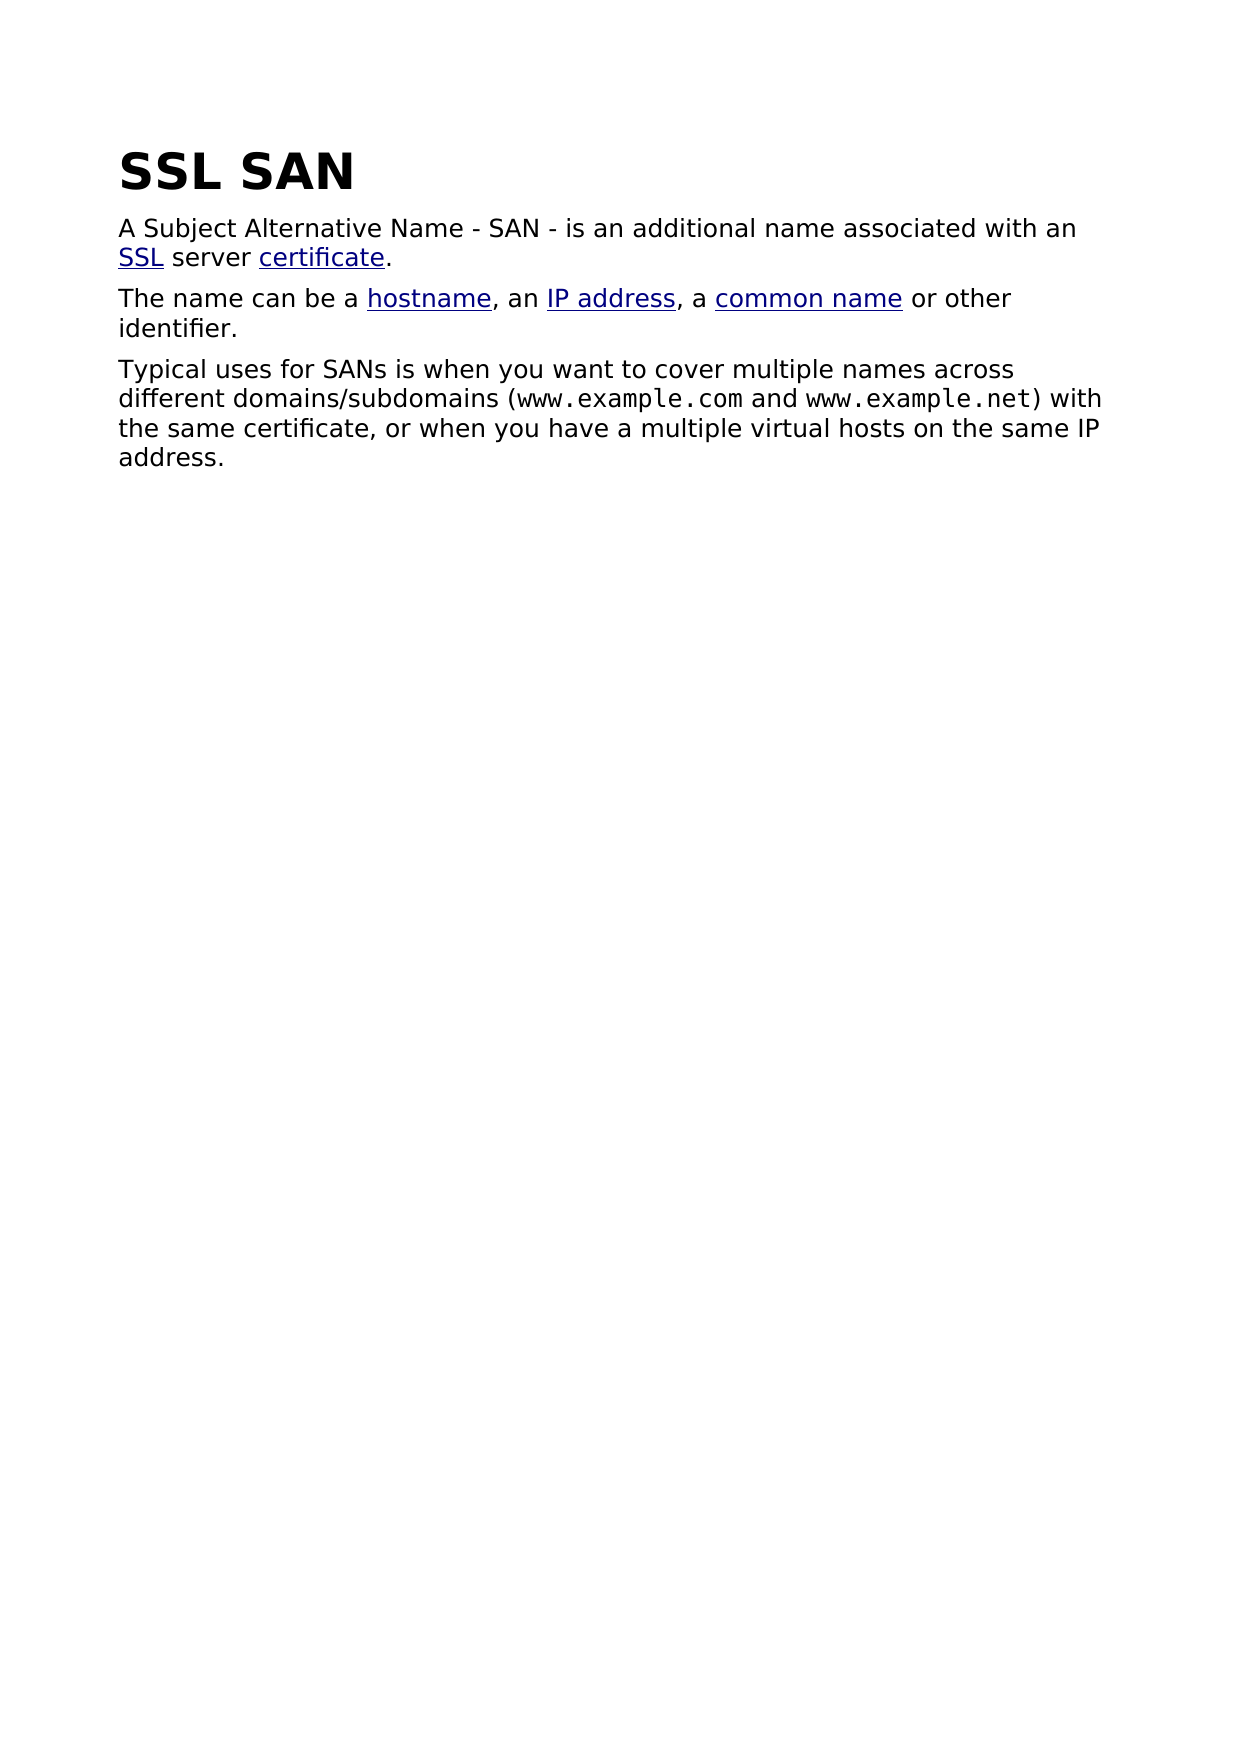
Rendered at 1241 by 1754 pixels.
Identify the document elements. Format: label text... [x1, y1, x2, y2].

text The name can be a hostname, an IP address, a common name or other identifier. [118, 285, 1122, 343]
subtitle SSL SAN [118, 143, 1122, 201]
text A Subject Alternative Name - SAN - is an additional name associated with an SSL server certificate. [118, 214, 1122, 272]
text Typical uses for SANs is when you want to cover multiple names across different domains/subdomains (www.example.com and www.example.net) with the same certificate, or when you have a multiple virtual hosts on the same IP address. [118, 356, 1122, 472]
